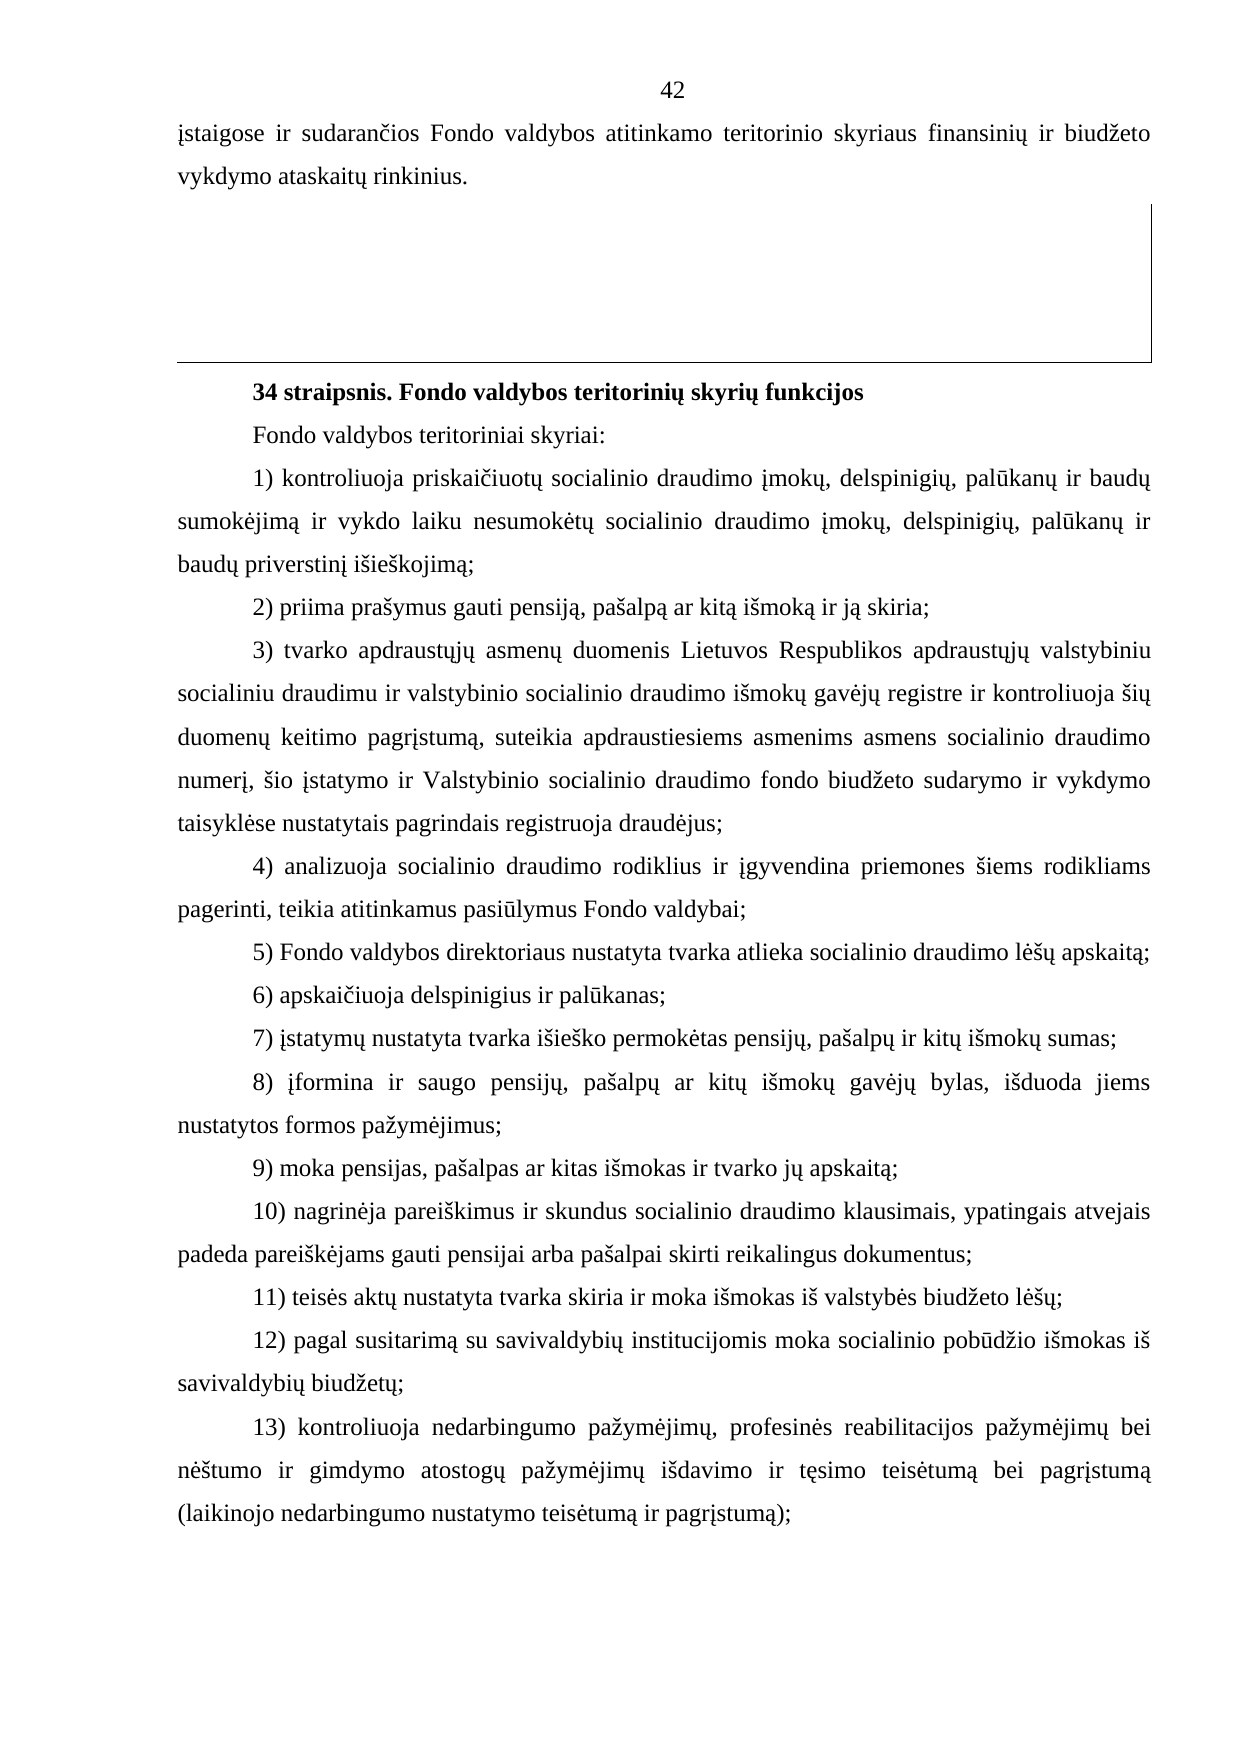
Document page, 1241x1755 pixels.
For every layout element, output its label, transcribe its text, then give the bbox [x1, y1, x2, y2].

text 9) moka pensijas, pašalpas ar kitas išmokas ir tvarko jų apskaitą; [177, 1153, 1152, 1182]
text 12) pagal susitarimą su savivaldybių institucijomis moka socialinio pobūdžio išmokas iš savivaldybių biudžetų; [177, 1325, 1152, 1397]
text 6) apskaičiuoja delspinigius ir palūkanas; [177, 980, 1152, 1009]
text 34 straipsnis. Fondo valdybos teritorinių skyrių funkcijos [177, 377, 1152, 405]
text 4) analizuoja socialinio draudimo rodiklius ir įgyvendina priemones šiems rodikliams pagerinti, teikia atitinkamus pasiūlymus Fondo valdybai; [177, 851, 1152, 923]
text Fondo valdybos teritoriniai skyriai: [177, 420, 1152, 448]
text 2) priima prašymus gauti pensiją, pašalpą ar kitą išmoką ir ją skiria; [177, 592, 1152, 621]
text 7) įstatymų nustatyta tvarka išieško permokėtas pensijų, pašalpų ir kitų išmokų sumas; [177, 1023, 1152, 1052]
text 8) įformina ir saugo pensijų, pašalpų ar kitų išmokų gavėjų bylas, išduoda jiems nustatytos formos pažymėjimus; [177, 1067, 1152, 1138]
text 10) nagrinėja pareiškimus ir skundus socialinio draudimo klausimais, ypatingais atvejais padeda pareiškėjams gauti pensijai arba pašalpai skirti reikalingus dokumentus; [177, 1196, 1152, 1268]
text įstaigose ir sudarančios Fondo valdybos atitinkamo teritorinio skyriaus finansinių ir biudžeto vykdymo ataskaitų rinkinius. [177, 118, 1152, 190]
text 13) kontroliuoja nedarbingumo pažymėjimų, profesinės reabilitacijos pažymėjimų bei nėštumo ir gimdymo atostogų pažymėjimų išdavimo ir tęsimo teisėtumą bei pagrįstumą (laikinojo nedarbingumo nustatymo teisėtumą ir pagrįstumą); [177, 1412, 1152, 1527]
text 5) Fondo valdybos direktoriaus nustatyta tvarka atlieka socialinio draudimo lėšų apskaitą; [177, 937, 1152, 966]
text 1) kontroliuoja priskaičiuotų socialinio draudimo įmokų, delspinigių, palūkanų ir baudų sumokėjimą ir vykdo laiku nesumokėtų socialinio draudimo įmokų, delspinigių, palūkanų ir baudų priverstinį išieškojimą; [177, 463, 1152, 578]
text 11) teisės aktų nustatyta tvarka skiria ir moka išmokas iš valstybės biudžeto lėšų; [177, 1282, 1152, 1311]
text 3) tvarko apdraustųjų asmenų duomenis Lietuvos Respublikos apdraustųjų valstybiniu socialiniu draudimu ir valstybinio socialinio draudimo išmokų gavėjų registre ir kontroliuoja šių duomenų keitimo pagrįstumą, suteikia apdraustiesiems asmenims asmens socialinio draudimo numerį, šio įstatymo ir Valstybinio socialinio draudimo fondo biudžeto sudarymo ir vykdymo taisyklėse nustatytais pagrindais registruoja draudėjus; [177, 635, 1152, 837]
